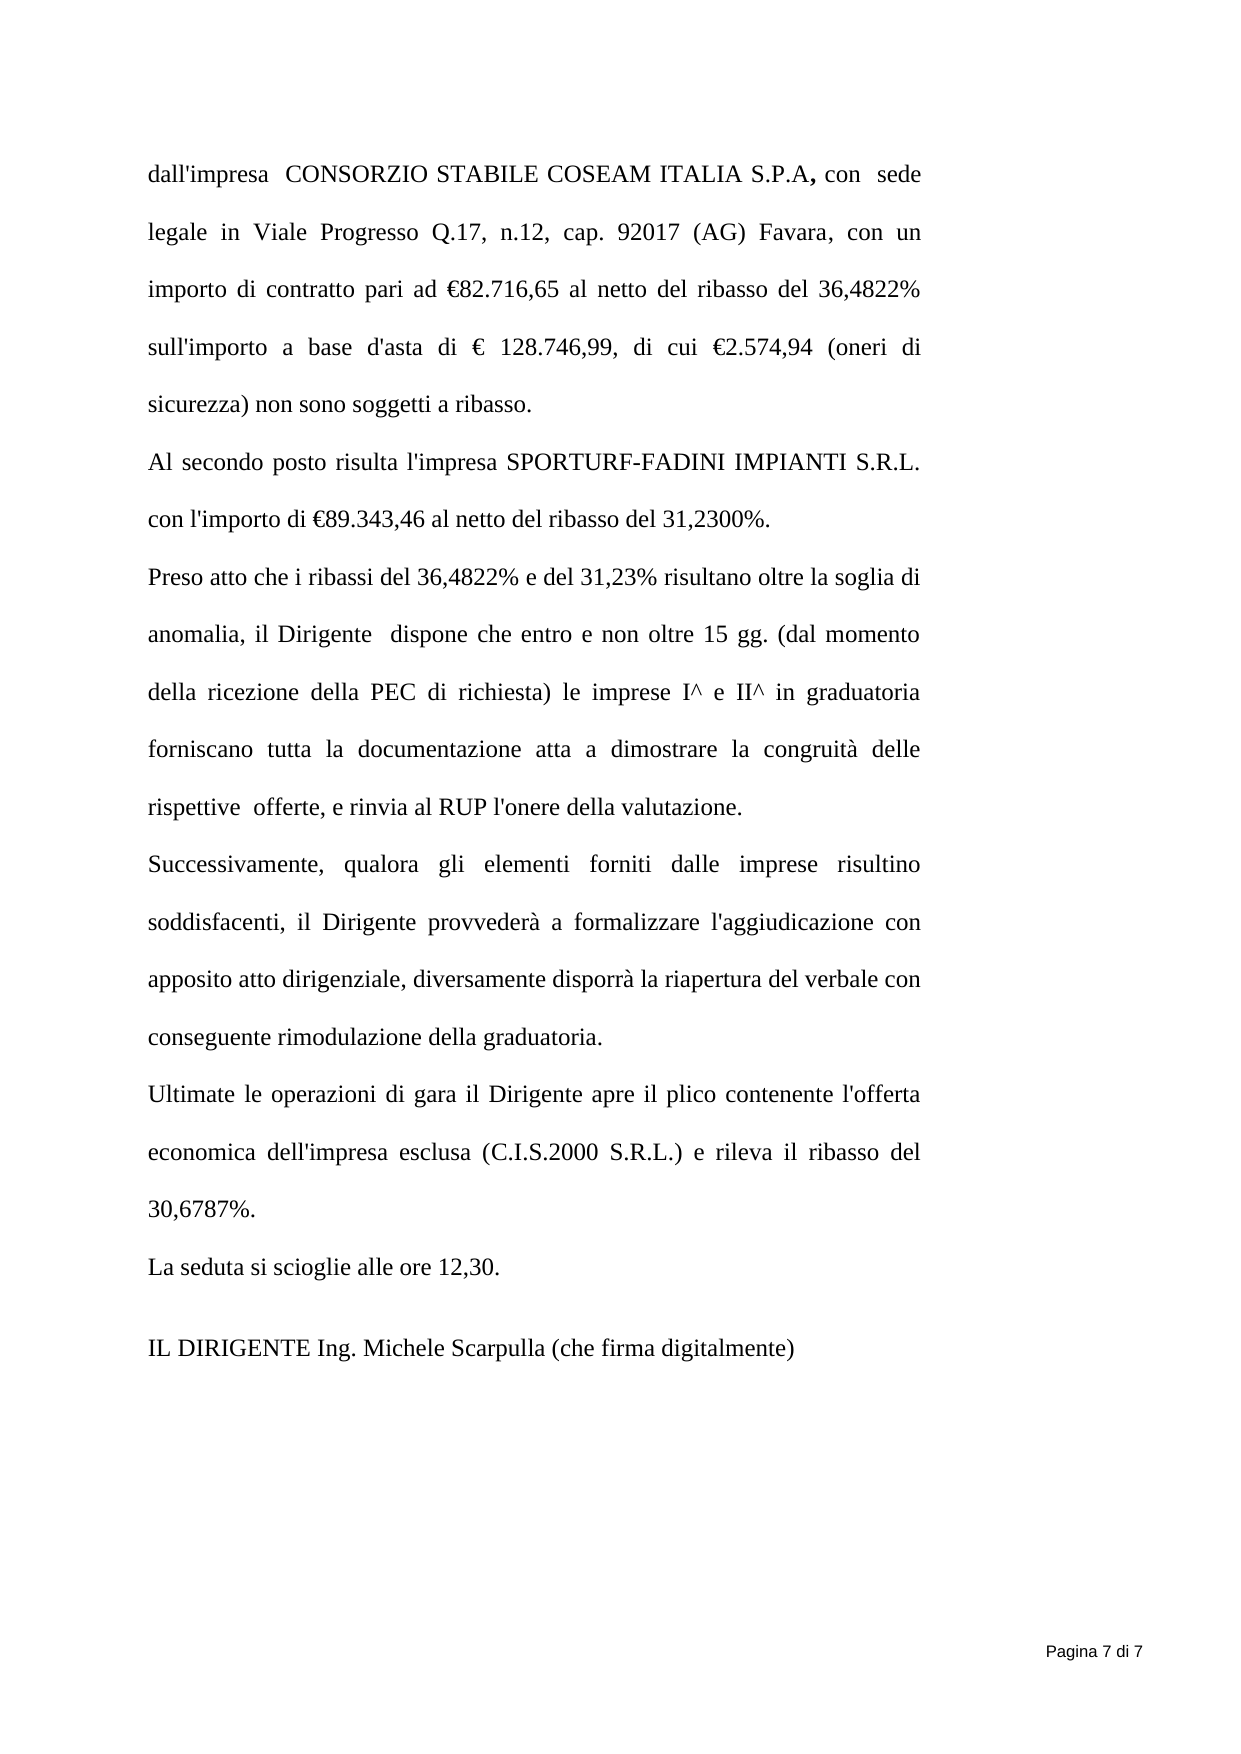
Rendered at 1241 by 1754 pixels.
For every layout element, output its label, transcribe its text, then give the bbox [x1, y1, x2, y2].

text IL DIRIGENTE Ing. Michele Scarpulla (che firma digitalmente) [148, 1309, 921, 1368]
text dall'impresa CONSORZIO STABILE COSEAM ITALIA S.P.A, con sede legale in Viale Progresso Q.17, n.12, cap. 92017 (AG) Favara, con un importo di contratto pari ad €82.716,65 al netto del ribasso del 36,4822% sull'importo a base d'asta di € 128.746,99, di cui €2.574,94 (oneri di sicurezza) non sono soggetti a ribasso. [148, 159, 921, 418]
text Al secondo posto risulta l'impresa SPORTURF-FADINI IMPIANTI S.R.L. con l'importo di €89.343,46 al netto del ribasso del 31,2300%. [148, 447, 921, 533]
text La seduta si scioglie alle ore 12,30. [148, 1252, 921, 1281]
text Successivamente, qualora gli elementi forniti dalle imprese risultino soddisfacenti, il Dirigente provvederà a formalizzare l'aggiudicazione con apposito atto dirigenziale, diversamente disporrà la riapertura del verbale con conseguente rimodulazione della graduatoria. [148, 849, 921, 1051]
text Ultimate le operazioni di gara il Dirigente apre il plico contenente l'offerta economica dell'impresa esclusa (C.I.S.2000 S.R.L.) e rileva il ribasso del 30,6787%. [148, 1079, 921, 1223]
text Preso atto che i ribassi del 36,4822% e del 31,23% risultano oltre la soglia di anomalia, il Dirigente dispone che entro e non oltre 15 gg. (dal momento della ricezione della PEC di richiesta) le imprese I^ e II^ in graduatoria forniscano tutta la documentazione atta a dimostrare la congruità delle rispettive offerte, e rinvia al RUP l'onere della valutazione. [148, 562, 921, 821]
